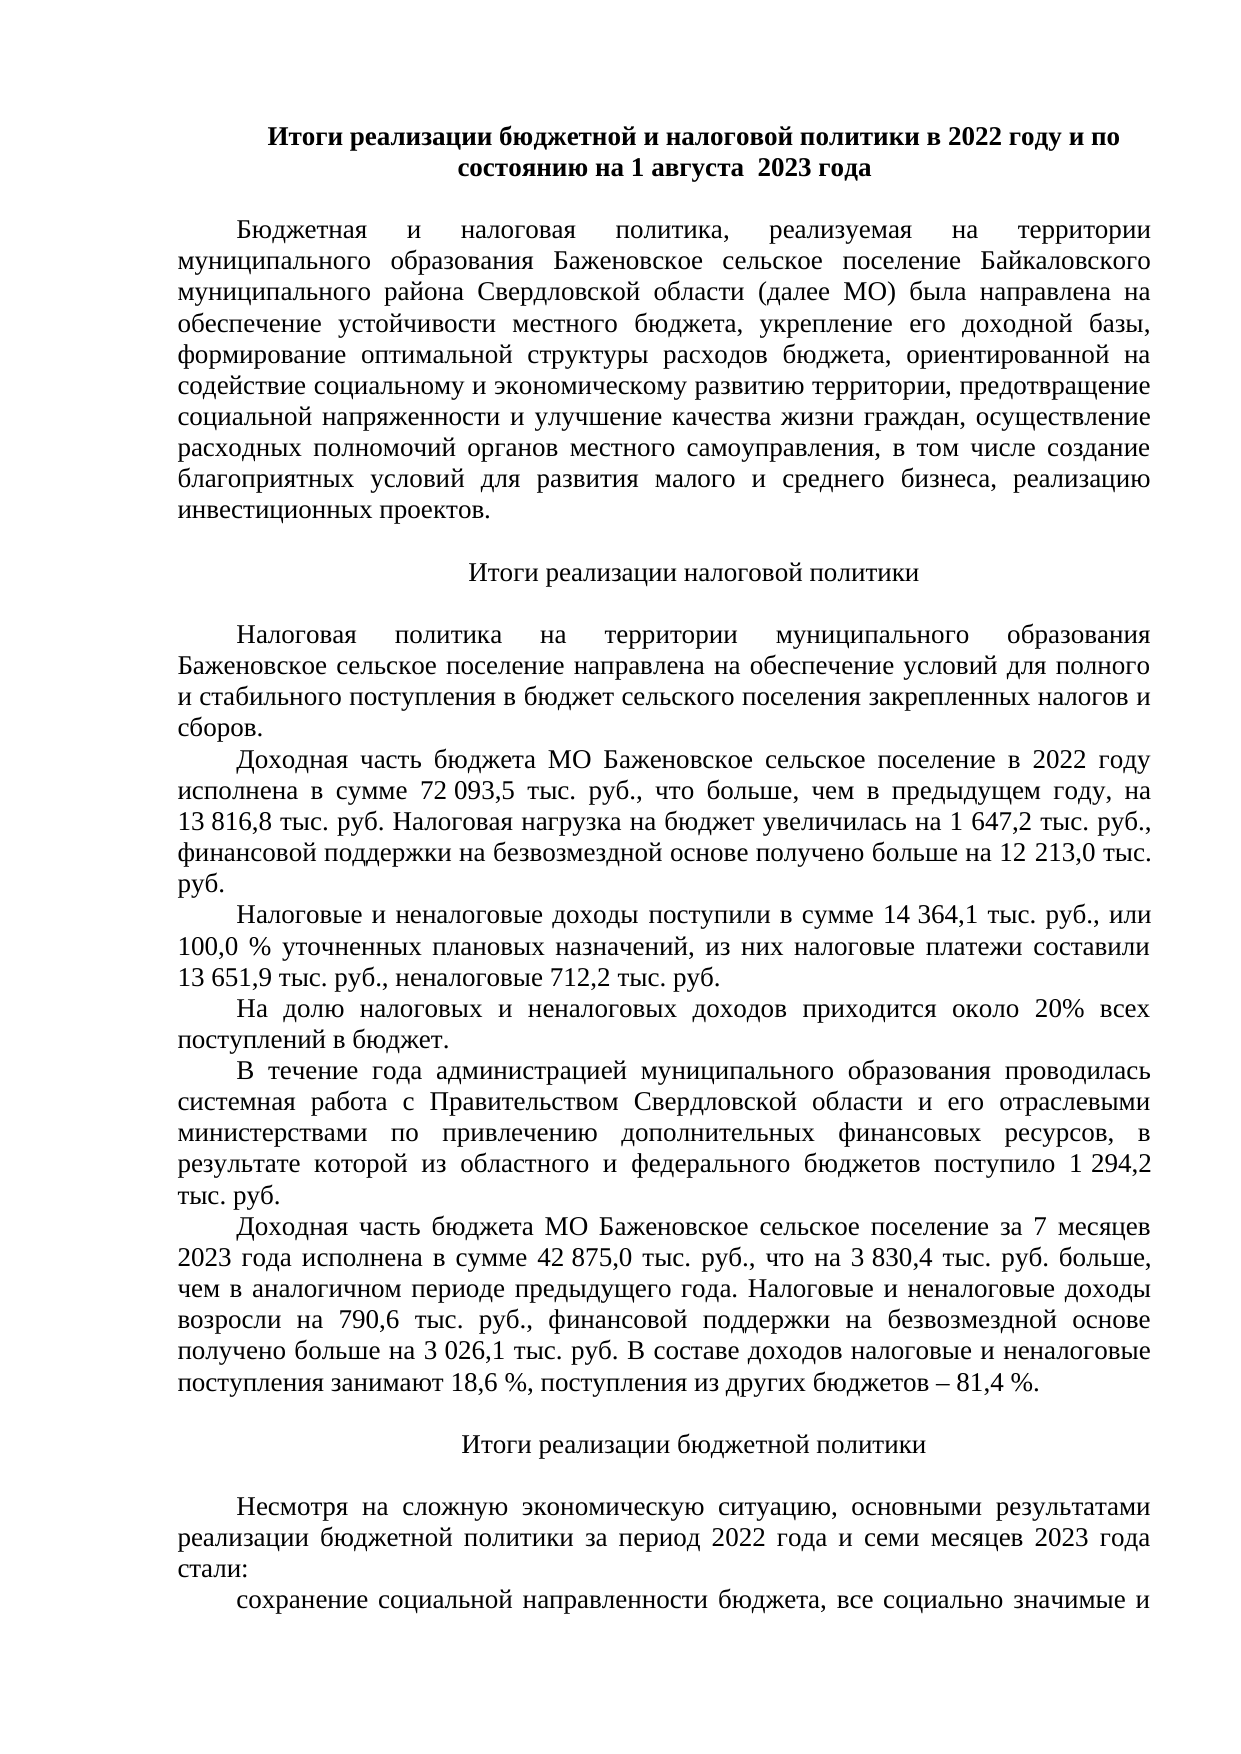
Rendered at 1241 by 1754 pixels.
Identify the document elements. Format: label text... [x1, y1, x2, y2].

text Налоговые и неналоговые доходы поступили в сумме 14 364,1 тыс. руб., или 100,0 % уточненных плановых назначений, из них налоговые платежи составили 13 651,9 тыс. руб., неналоговые 712,2 тыс. руб. [177, 898, 1152, 992]
text Итоги реализации бюджетной политики [177, 1428, 1152, 1459]
text На долю налоговых и неналоговых доходов приходится около 20% всех поступлений в бюджет. [177, 992, 1152, 1054]
text В течение года администрацией муниципального образования проводилась системная работа с Правительством Свердловской области и его отраслевыми министерствами по привлечению дополнительных финансовых ресурсов, в результате которой из областного и федерального бюджетов поступило 1 294,2 тыс. руб. [177, 1054, 1152, 1210]
text Итоги реализации налоговой политики [177, 556, 1152, 587]
text Доходная часть бюджета МО Баженовское сельское поселение в 2022 году исполнена в сумме 72 093,5 тыс. руб., что больше, чем в предыдущем году, на 13 816,8 тыс. руб. Налоговая нагрузка на бюджет увеличилась на 1 647,2 тыс. руб., финансовой поддержки на безвозмездной основе получено больше на 12 213,0 тыс. руб. [177, 743, 1152, 898]
text Итоги реализации бюджетной и налоговой политики в 2022 году и по состоянию на 1 августа 2023 года [177, 120, 1152, 182]
text Несмотря на сложную экономическую ситуацию, основными результатами реализации бюджетной политики за период 2022 года и семи месяцев 2023 года стали: [177, 1490, 1152, 1584]
text Налоговая политика на территории муниципального образования Баженовское сельское поселение направлена на обеспечение условий для полного и стабильного поступления в бюджет сельского поселения закрепленных налогов и сборов. [177, 618, 1152, 743]
text сохранение социальной направленности бюджета, все социально значимые и [177, 1584, 1152, 1615]
text Доходная часть бюджета МО Баженовское сельское поселение за 7 месяцев 2023 года исполнена в сумме 42 875,0 тыс. руб., что на 3 830,4 тыс. руб. больше, чем в аналогичном периоде предыдущего года. Налоговые и неналоговые доходы возросли на 790,6 тыс. руб., финансовой поддержки на безвозмездной основе получено больше на 3 026,1 тыс. руб. В составе доходов налоговые и неналоговые поступления занимают 18,6 %, поступления из других бюджетов – 81,4 %. [177, 1210, 1152, 1397]
text Бюджетная и налоговая политика, реализуемая на территории муниципального образования Баженовское сельское поселение Байкаловского муниципального района Свердловской области (далее МО) была направлена на обеспечение устойчивости местного бюджета, укрепление его доходной базы, формирование оптимальной структуры расходов бюджета, ориентированной на содействие социальному и экономическому развитию территории, предотвращение социальной напряженности и улучшение качества жизни граждан, осуществление расходных полномочий органов местного самоуправления, в том числе создание благоприятных условий для развития малого и среднего бизнеса, реализацию инвестиционных проектов. [177, 213, 1152, 525]
